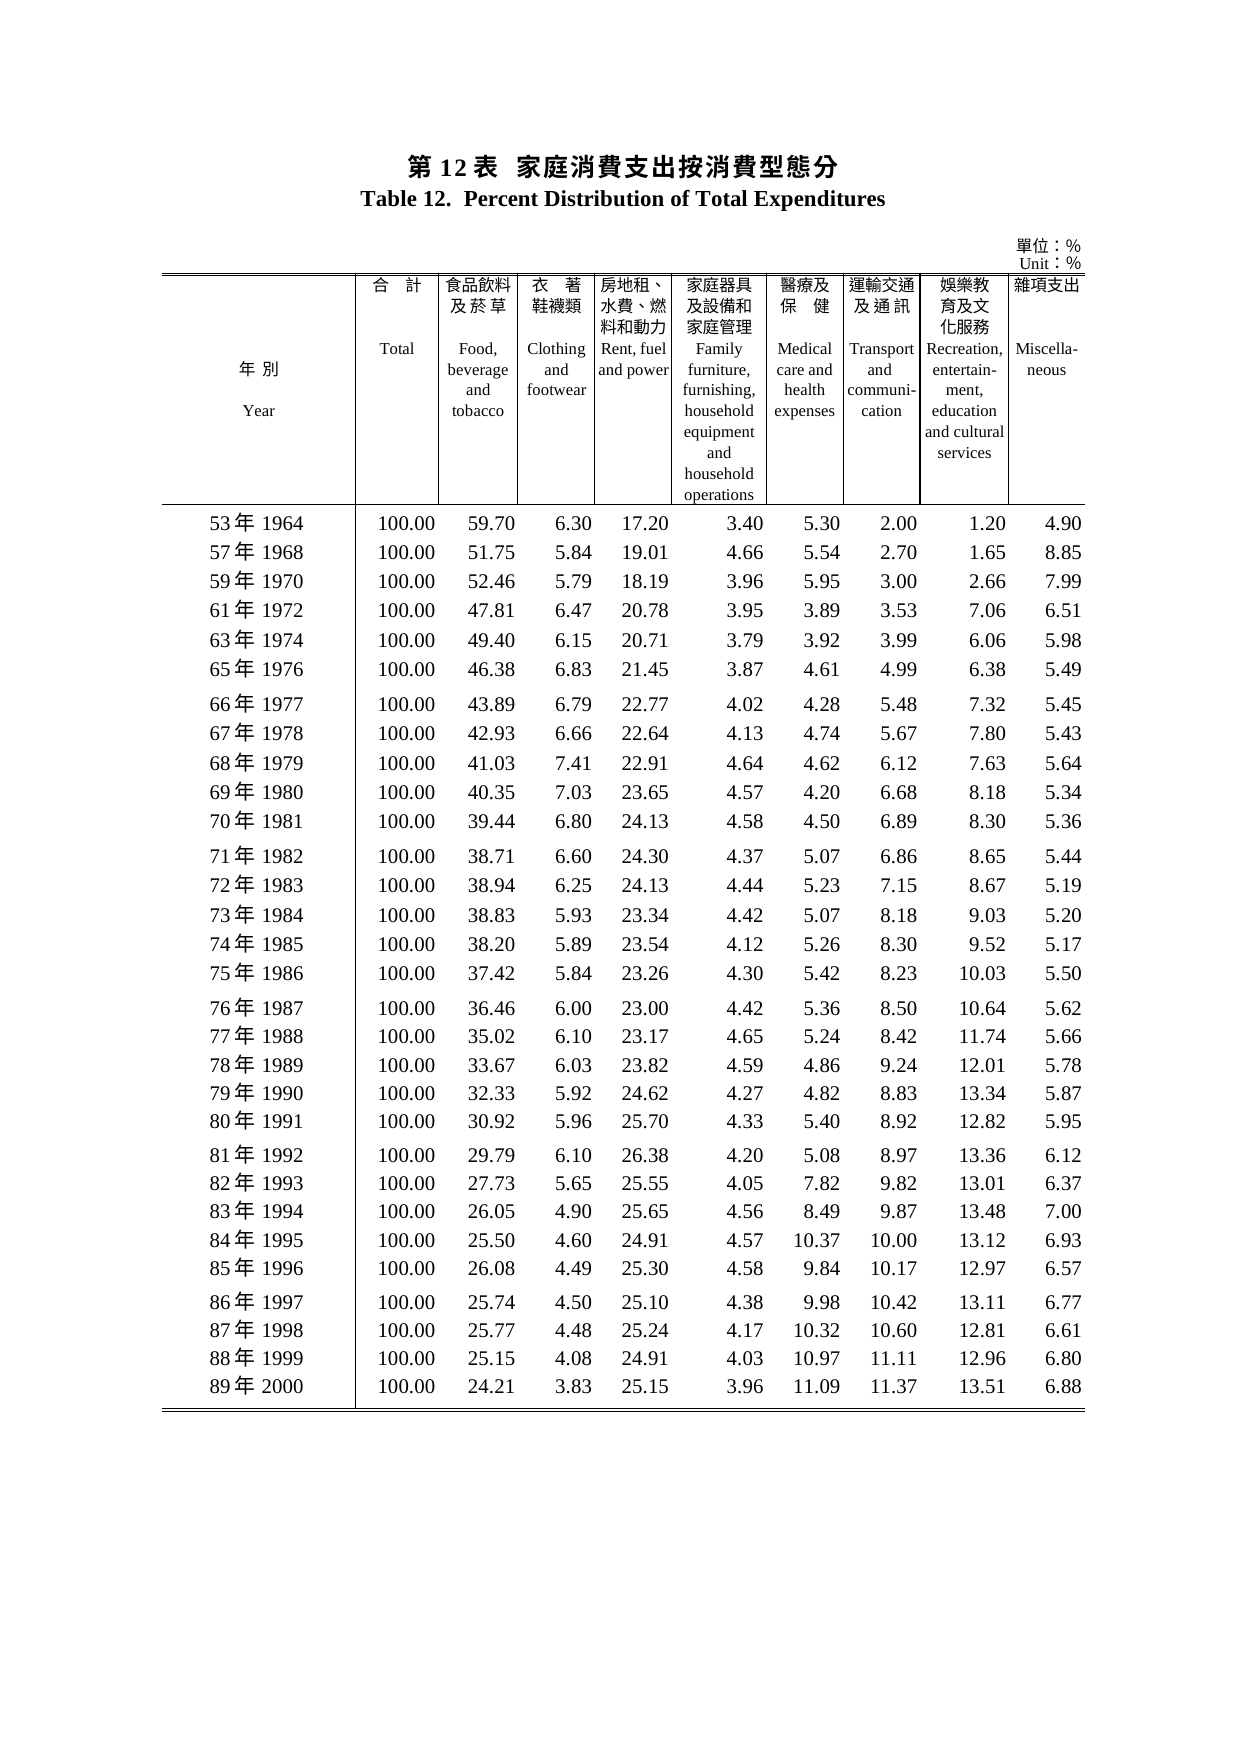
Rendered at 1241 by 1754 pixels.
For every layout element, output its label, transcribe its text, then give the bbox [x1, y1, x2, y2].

table_cell 5.26 [766, 931, 843, 960]
table_cell 36.46 [438, 996, 518, 1024]
table_cell Unit：％ [162, 256, 1084, 273]
table_cell [672, 1402, 766, 1408]
table_cell 5.40 [766, 1108, 843, 1136]
table_cell 8.30 [843, 931, 920, 960]
table_cell 1991 [259, 1108, 355, 1136]
table_cell 11.74 [920, 1024, 1009, 1052]
table_cell 26.08 [438, 1255, 518, 1283]
table_cell 100.00 [356, 844, 438, 873]
table_cell 1985 [259, 931, 355, 960]
table_cell 100.00 [356, 510, 438, 539]
table_cell 6.86 [843, 844, 920, 873]
table_cell 1974 [259, 627, 355, 656]
table_cell 8.30 [920, 808, 1009, 837]
table_cell 53年 [162, 510, 258, 539]
table_cell 9.82 [843, 1171, 920, 1199]
table_cell 43.89 [438, 692, 518, 721]
table_cell 100.00 [356, 1108, 438, 1136]
table_cell 6.00 [518, 996, 595, 1024]
table_cell [843, 990, 920, 996]
table_cell 5.36 [1009, 808, 1084, 837]
table_cell 100.00 [356, 1199, 438, 1227]
table_cell [438, 1402, 518, 1408]
table_cell 6.25 [518, 873, 595, 902]
table_cell 30.92 [438, 1108, 518, 1136]
table_cell 4.62 [766, 750, 843, 779]
table_cell 65年 [162, 656, 258, 685]
table_cell 9.87 [843, 1199, 920, 1227]
table_cell 77年 [162, 1024, 258, 1052]
table_cell [766, 685, 843, 692]
table_cell 40.35 [438, 779, 518, 808]
table_cell 4.90 [1009, 510, 1084, 539]
table_cell 23.26 [595, 960, 672, 989]
table_cell [162, 990, 258, 996]
table_cell 11.09 [766, 1374, 843, 1402]
table_cell 100.00 [356, 656, 438, 685]
table_cell 4.30 [672, 960, 766, 989]
table_cell 6.68 [843, 779, 920, 808]
table_cell 21.45 [595, 656, 672, 685]
table_cell 46.38 [438, 656, 518, 685]
table_cell 5.50 [1009, 960, 1084, 989]
table_cell 6.12 [1009, 1143, 1084, 1171]
table_cell [438, 990, 518, 996]
table_cell [259, 685, 355, 692]
table_cell 23.82 [595, 1052, 672, 1080]
table_cell 2.70 [843, 540, 920, 569]
table_cell [920, 685, 1009, 692]
table_cell 1968 [259, 540, 355, 569]
table_cell [920, 1402, 1009, 1408]
table_cell 1987 [259, 996, 355, 1024]
table_cell 85年 [162, 1255, 258, 1283]
table_cell 6.03 [518, 1052, 595, 1080]
table_cell 雜項支出 Miscella­neous [1009, 276, 1084, 504]
table_cell 1.20 [920, 510, 1009, 539]
table_cell 12.97 [920, 1255, 1009, 1283]
table_cell [518, 1283, 595, 1289]
table_cell 6.37 [1009, 1171, 1084, 1199]
table_cell 52.46 [438, 569, 518, 598]
table_cell 10.03 [920, 960, 1009, 989]
table_cell 25.74 [438, 1290, 518, 1318]
table_cell 10.00 [843, 1227, 920, 1255]
table_cell 5.84 [518, 540, 595, 569]
table_cell 23.65 [595, 779, 672, 808]
table_cell [162, 685, 258, 692]
table_cell 23.34 [595, 902, 672, 931]
table_cell 4.08 [518, 1346, 595, 1374]
table_cell 100.00 [356, 779, 438, 808]
table_cell 49.40 [438, 627, 518, 656]
table_cell [1009, 838, 1084, 844]
table_cell 1994 [259, 1199, 355, 1227]
table_cell [595, 505, 672, 510]
table_cell 100.00 [356, 1318, 438, 1346]
table_cell 69年 [162, 779, 258, 808]
table_cell 4.65 [672, 1024, 766, 1052]
table_cell 87年 [162, 1318, 258, 1346]
table_cell [259, 1283, 355, 1289]
table_cell 5.30 [766, 510, 843, 539]
table_cell 29.79 [438, 1143, 518, 1171]
table_cell [518, 838, 595, 844]
table_cell 63年 [162, 627, 258, 656]
table_cell [356, 685, 438, 692]
table_cell 51.75 [438, 540, 518, 569]
table_cell 10.42 [843, 1290, 920, 1318]
table_cell 6.06 [920, 627, 1009, 656]
table_cell 100.00 [356, 540, 438, 569]
table_cell 100.00 [356, 902, 438, 931]
table_cell 100.00 [356, 1143, 438, 1171]
table_cell 4.90 [518, 1199, 595, 1227]
table_cell 1997 [259, 1290, 355, 1318]
table_cell 25.30 [595, 1255, 672, 1283]
table_cell 1977 [259, 692, 355, 721]
table_cell 1981 [259, 808, 355, 837]
table_cell 3.95 [672, 598, 766, 627]
table_cell 4.13 [672, 721, 766, 750]
table_cell 3.96 [672, 569, 766, 598]
table_cell 1993 [259, 1171, 355, 1199]
table_cell 6.93 [1009, 1227, 1084, 1255]
table_cell [1009, 505, 1084, 510]
table_cell [438, 1136, 518, 1143]
table_cell 6.80 [518, 808, 595, 837]
table_cell [438, 838, 518, 844]
table_cell 22.77 [595, 692, 672, 721]
table_cell 70年 [162, 808, 258, 837]
table_cell 78年 [162, 1052, 258, 1080]
table_cell 9.24 [843, 1052, 920, 1080]
table_cell 10.97 [766, 1346, 843, 1374]
table_cell Table 12. Percent Distribution of Total Expenditures [162, 185, 1084, 239]
table_cell 1990 [259, 1080, 355, 1108]
table_cell 13.12 [920, 1227, 1009, 1255]
table_cell 5.62 [1009, 996, 1084, 1024]
table_cell 4.66 [672, 540, 766, 569]
table_cell 8.65 [920, 844, 1009, 873]
table_cell 8.23 [843, 960, 920, 989]
table_cell [356, 1283, 438, 1289]
table_cell [518, 505, 595, 510]
table_cell 20.78 [595, 598, 672, 627]
table_cell 38.94 [438, 873, 518, 902]
table_cell 1998 [259, 1318, 355, 1346]
table_cell 4.05 [672, 1171, 766, 1199]
table_cell [920, 505, 1009, 510]
table_cell 9.98 [766, 1290, 843, 1318]
table_cell 5.79 [518, 569, 595, 598]
table_cell 8.42 [843, 1024, 920, 1052]
table_cell 5.45 [1009, 692, 1084, 721]
table_cell [843, 505, 920, 510]
table_cell [518, 990, 595, 996]
table_cell 100.00 [356, 1255, 438, 1283]
table_cell 5.67 [843, 721, 920, 750]
table_cell 1964 [259, 510, 355, 539]
table_cell 家庭器具 及設備和 家庭管理 Family furniture, furnishing, household equipment and household operations [672, 276, 766, 504]
table_cell 22.64 [595, 721, 672, 750]
table_cell [766, 990, 843, 996]
table_cell 6.51 [1009, 598, 1084, 627]
table_cell 3.92 [766, 627, 843, 656]
table_cell 7.99 [1009, 569, 1084, 598]
table_cell [1009, 1402, 1084, 1408]
table_cell 100.00 [356, 1346, 438, 1374]
table_cell 6.15 [518, 627, 595, 656]
table_cell 12.82 [920, 1108, 1009, 1136]
table_cell 8.50 [843, 996, 920, 1024]
table_cell 5.96 [518, 1108, 595, 1136]
table_cell 20.71 [595, 627, 672, 656]
table_cell 1976 [259, 656, 355, 685]
table_cell 24.13 [595, 808, 672, 837]
table_cell 35.02 [438, 1024, 518, 1052]
table_cell [843, 838, 920, 844]
table_cell 單位：％ [162, 239, 1084, 256]
table_cell 3.87 [672, 656, 766, 685]
table_cell 100.00 [356, 569, 438, 598]
table_cell 1992 [259, 1143, 355, 1171]
table_cell 24.62 [595, 1080, 672, 1108]
table_cell 100.00 [356, 1227, 438, 1255]
table_cell 1979 [259, 750, 355, 779]
table_cell 13.34 [920, 1080, 1009, 1108]
table_cell 5.87 [1009, 1080, 1084, 1108]
table_cell 8.85 [1009, 540, 1084, 569]
table_cell 6.79 [518, 692, 595, 721]
table_cell 1972 [259, 598, 355, 627]
table_cell 100.00 [356, 808, 438, 837]
table_cell [843, 1283, 920, 1289]
table_cell 80年 [162, 1108, 258, 1136]
table_cell 5.54 [766, 540, 843, 569]
table_cell 25.15 [595, 1374, 672, 1402]
table_cell 100.00 [356, 627, 438, 656]
table_cell 7.41 [518, 750, 595, 779]
table_cell 4.49 [518, 1255, 595, 1283]
table_cell 5.19 [1009, 873, 1084, 902]
table_cell [356, 1136, 438, 1143]
table_cell 10.32 [766, 1318, 843, 1346]
table_cell 1970 [259, 569, 355, 598]
table_cell 100.00 [356, 1374, 438, 1402]
table_cell 100.00 [356, 1052, 438, 1080]
table_cell [518, 685, 595, 692]
table_cell [595, 1136, 672, 1143]
table_cell 68年 [162, 750, 258, 779]
table_cell 娛樂教 育及文 化服務 Recreation, entertain­ment, education and cultural services [921, 276, 1008, 504]
table_cell 4.03 [672, 1346, 766, 1374]
table_cell 3.83 [518, 1374, 595, 1402]
table_cell 4.17 [672, 1318, 766, 1346]
table_cell [672, 1283, 766, 1289]
table_cell 42.93 [438, 721, 518, 750]
table_cell 5.24 [766, 1024, 843, 1052]
table_cell 8.67 [920, 873, 1009, 902]
table_cell 8.18 [920, 779, 1009, 808]
table_cell [518, 1136, 595, 1143]
table_cell 1999 [259, 1346, 355, 1374]
table_cell 10.64 [920, 996, 1009, 1024]
table_cell [518, 1402, 595, 1408]
table_cell [356, 1402, 438, 1408]
table_cell 11.37 [843, 1374, 920, 1402]
table_cell 47.81 [438, 598, 518, 627]
table_cell 年 別 Year [162, 276, 355, 504]
table_cell [843, 1136, 920, 1143]
table_cell [843, 685, 920, 692]
table_cell 6.77 [1009, 1290, 1084, 1318]
table_cell 4.33 [672, 1108, 766, 1136]
table_cell 9.84 [766, 1255, 843, 1283]
table_cell 7.03 [518, 779, 595, 808]
table_cell [920, 990, 1009, 996]
table_cell 13.36 [920, 1143, 1009, 1171]
table_cell 衣 著 鞋襪類 Clothing and footwear [518, 276, 594, 504]
table_cell 3.89 [766, 598, 843, 627]
table_cell [595, 1402, 672, 1408]
table_cell [356, 990, 438, 996]
table_cell 75年 [162, 960, 258, 989]
table_cell [259, 990, 355, 996]
table_cell 1995 [259, 1227, 355, 1255]
table_cell 19.01 [595, 540, 672, 569]
table_cell 4.58 [672, 1255, 766, 1283]
table_cell 100.00 [356, 721, 438, 750]
table_cell 4.50 [518, 1290, 595, 1318]
table_cell 10.17 [843, 1255, 920, 1283]
table_cell [162, 1283, 258, 1289]
table_cell 4.20 [672, 1143, 766, 1171]
table_cell 41.03 [438, 750, 518, 779]
table_cell [259, 505, 355, 510]
table_cell 67年 [162, 721, 258, 750]
table_cell 61年 [162, 598, 258, 627]
table_cell 5.42 [766, 960, 843, 989]
table_cell 5.34 [1009, 779, 1084, 808]
table_cell 26.05 [438, 1199, 518, 1227]
table_cell 12.01 [920, 1052, 1009, 1080]
table_cell 10.60 [843, 1318, 920, 1346]
table_cell 4.86 [766, 1052, 843, 1080]
table_cell 5.66 [1009, 1024, 1084, 1052]
table_cell 4.27 [672, 1080, 766, 1108]
table_cell 7.80 [920, 721, 1009, 750]
table_cell 33.67 [438, 1052, 518, 1080]
table_cell 7.06 [920, 598, 1009, 627]
table_cell 22.91 [595, 750, 672, 779]
table_cell 4.02 [672, 692, 766, 721]
table_cell 4.60 [518, 1227, 595, 1255]
table_cell 83年 [162, 1199, 258, 1227]
table_cell [1009, 685, 1084, 692]
table_cell 醫療及 保 健 Medical care and health expenses [767, 276, 843, 504]
table_cell 6.60 [518, 844, 595, 873]
table_cell [259, 1136, 355, 1143]
table_cell 5.84 [518, 960, 595, 989]
table_cell 100.00 [356, 996, 438, 1024]
table_cell 6.10 [518, 1143, 595, 1171]
table_cell 100.00 [356, 960, 438, 989]
table_cell 1978 [259, 721, 355, 750]
table_cell 100.00 [356, 873, 438, 902]
table_cell 7.00 [1009, 1199, 1084, 1227]
table_cell 5.07 [766, 902, 843, 931]
table_cell 3.53 [843, 598, 920, 627]
table_cell [162, 505, 258, 510]
table_cell 食品飲料及 菸 草 Food, beverage and tobacco [439, 276, 517, 504]
table_cell [672, 1136, 766, 1143]
table_cell 4.58 [672, 808, 766, 837]
table_cell 5.95 [1009, 1108, 1084, 1136]
table_cell 6.88 [1009, 1374, 1084, 1402]
table_cell 6.47 [518, 598, 595, 627]
table_cell 3.00 [843, 569, 920, 598]
table_cell 4.59 [672, 1052, 766, 1080]
table_cell 23.54 [595, 931, 672, 960]
table_cell 1989 [259, 1052, 355, 1080]
table_cell 24.91 [595, 1227, 672, 1255]
table_cell 25.77 [438, 1318, 518, 1346]
table_cell 37.42 [438, 960, 518, 989]
table_cell 5.95 [766, 569, 843, 598]
table_cell 4.12 [672, 931, 766, 960]
table_cell 17.20 [595, 510, 672, 539]
table_cell 5.98 [1009, 627, 1084, 656]
table_cell [162, 838, 258, 844]
table_cell 25.65 [595, 1199, 672, 1227]
table_cell 25.55 [595, 1171, 672, 1199]
table_cell [259, 838, 355, 844]
table_cell 5.64 [1009, 750, 1084, 779]
table_cell 23.00 [595, 996, 672, 1024]
table_cell 1996 [259, 1255, 355, 1283]
table_cell [672, 838, 766, 844]
table_cell 4.42 [672, 996, 766, 1024]
table_cell [920, 1136, 1009, 1143]
table_cell 7.15 [843, 873, 920, 902]
table_cell 24.21 [438, 1374, 518, 1402]
table_cell 13.51 [920, 1374, 1009, 1402]
table_cell 74年 [162, 931, 258, 960]
table_cell 81年 [162, 1143, 258, 1171]
table_cell 6.10 [518, 1024, 595, 1052]
table_cell 24.13 [595, 873, 672, 902]
table_cell 1982 [259, 844, 355, 873]
table_cell 5.93 [518, 902, 595, 931]
table_cell 79年 [162, 1080, 258, 1108]
table_cell 5.48 [843, 692, 920, 721]
table_cell 9.03 [920, 902, 1009, 931]
table_cell 27.73 [438, 1171, 518, 1199]
table_cell 5.78 [1009, 1052, 1084, 1080]
table_cell [672, 990, 766, 996]
table_cell [1009, 1283, 1084, 1289]
table_cell [843, 1402, 920, 1408]
table_cell 4.99 [843, 656, 920, 685]
table_cell [162, 1402, 258, 1408]
table_cell 100.00 [356, 1290, 438, 1318]
table_cell [766, 838, 843, 844]
table_cell 24.91 [595, 1346, 672, 1374]
table_cell 4.57 [672, 1227, 766, 1255]
table_cell 71年 [162, 844, 258, 873]
table_cell 4.44 [672, 873, 766, 902]
table_cell 5.17 [1009, 931, 1084, 960]
table_cell [356, 505, 438, 510]
table_cell 38.20 [438, 931, 518, 960]
table_cell 5.43 [1009, 721, 1084, 750]
table_cell 合 計 Total [356, 276, 438, 504]
table_cell [259, 1402, 355, 1408]
table_cell 3.40 [672, 510, 766, 539]
table_cell 9.52 [920, 931, 1009, 960]
table_cell [766, 1402, 843, 1408]
table_cell 6.83 [518, 656, 595, 685]
table_cell 8.49 [766, 1199, 843, 1227]
table_header 第12表 家庭消費支出按消費型態分 [162, 148, 1084, 185]
table_cell 100.00 [356, 931, 438, 960]
table_cell 5.89 [518, 931, 595, 960]
table_cell [766, 1136, 843, 1143]
table_cell 運輸交通及 通 訊 Transport and communi-cation [844, 276, 919, 504]
table_cell 100.00 [356, 1024, 438, 1052]
table_cell 38.83 [438, 902, 518, 931]
table_cell 6.89 [843, 808, 920, 837]
table_cell [920, 1283, 1009, 1289]
table_cell 100.00 [356, 692, 438, 721]
table_cell [438, 505, 518, 510]
table_cell 1.65 [920, 540, 1009, 569]
table_cell [920, 838, 1009, 844]
table_cell 4.50 [766, 808, 843, 837]
table_cell 100.00 [356, 598, 438, 627]
table_cell 100.00 [356, 1080, 438, 1108]
table_cell 4.38 [672, 1290, 766, 1318]
table_cell 39.44 [438, 808, 518, 837]
table_cell 4.64 [672, 750, 766, 779]
table_cell 10.37 [766, 1227, 843, 1255]
table_cell 4.20 [766, 779, 843, 808]
table_cell 6.61 [1009, 1318, 1084, 1346]
table_cell 82年 [162, 1171, 258, 1199]
table_cell 13.11 [920, 1290, 1009, 1318]
table_cell 8.97 [843, 1143, 920, 1171]
table_cell 4.37 [672, 844, 766, 873]
table_cell 5.07 [766, 844, 843, 873]
table_cell 7.63 [920, 750, 1009, 779]
table_cell 房地租、水費、燃料和動力 Rent, fuel and power [595, 276, 671, 504]
table_cell 86年 [162, 1290, 258, 1318]
table_cell [595, 990, 672, 996]
table_cell 7.32 [920, 692, 1009, 721]
table_cell 6.38 [920, 656, 1009, 685]
table_cell 73年 [162, 902, 258, 931]
table_cell 2000 [259, 1374, 355, 1402]
table_cell 12.81 [920, 1318, 1009, 1346]
table_cell 5.92 [518, 1080, 595, 1108]
table_cell 23.17 [595, 1024, 672, 1052]
table_cell 6.66 [518, 721, 595, 750]
table_cell 4.61 [766, 656, 843, 685]
table_cell 25.24 [595, 1318, 672, 1346]
table_cell [1009, 990, 1084, 996]
table_cell 6.30 [518, 510, 595, 539]
table_cell 13.01 [920, 1171, 1009, 1199]
table_cell [438, 685, 518, 692]
table_cell 66年 [162, 692, 258, 721]
table_cell 4.57 [672, 779, 766, 808]
table_cell 4.56 [672, 1199, 766, 1227]
table_cell 4.82 [766, 1080, 843, 1108]
table_cell 2.66 [920, 569, 1009, 598]
table_cell 5.44 [1009, 844, 1084, 873]
table_cell 3.99 [843, 627, 920, 656]
table_cell 11.11 [843, 1346, 920, 1374]
table_cell 5.23 [766, 873, 843, 902]
table_cell [356, 838, 438, 844]
table_cell 5.49 [1009, 656, 1084, 685]
table_cell 59年 [162, 569, 258, 598]
table_cell [438, 1283, 518, 1289]
table_cell 5.20 [1009, 902, 1084, 931]
table_cell [595, 838, 672, 844]
table_cell 88年 [162, 1346, 258, 1374]
table_cell 24.30 [595, 844, 672, 873]
table_cell 5.08 [766, 1143, 843, 1171]
table_cell 6.12 [843, 750, 920, 779]
table_cell 13.48 [920, 1199, 1009, 1227]
table_cell 4.48 [518, 1318, 595, 1346]
table_cell 100.00 [356, 750, 438, 779]
table_cell [672, 685, 766, 692]
table_cell 1986 [259, 960, 355, 989]
table_cell 8.92 [843, 1108, 920, 1136]
table_cell 12.96 [920, 1346, 1009, 1374]
table_cell 38.71 [438, 844, 518, 873]
table_cell 1988 [259, 1024, 355, 1052]
table_cell 1980 [259, 779, 355, 808]
table_cell 76年 [162, 996, 258, 1024]
table_cell [766, 1283, 843, 1289]
table_cell 84年 [162, 1227, 258, 1255]
table_cell 1983 [259, 873, 355, 902]
table_cell 26.38 [595, 1143, 672, 1171]
table_cell 32.33 [438, 1080, 518, 1108]
table_cell 18.19 [595, 569, 672, 598]
table_cell 25.15 [438, 1346, 518, 1374]
table_cell 59.70 [438, 510, 518, 539]
table_cell [1009, 1136, 1084, 1143]
table_cell 6.57 [1009, 1255, 1084, 1283]
table_cell 89年 [162, 1374, 258, 1402]
table_cell 4.28 [766, 692, 843, 721]
table_cell [595, 685, 672, 692]
table_cell 5.36 [766, 996, 843, 1024]
table_cell 4.74 [766, 721, 843, 750]
table_cell [672, 505, 766, 510]
table_cell 8.18 [843, 902, 920, 931]
table_cell 72年 [162, 873, 258, 902]
table_cell 57年 [162, 540, 258, 569]
table_cell [162, 1136, 258, 1143]
table_cell 7.82 [766, 1171, 843, 1199]
table_cell 25.70 [595, 1108, 672, 1136]
table_cell [595, 1283, 672, 1289]
table_cell 25.10 [595, 1290, 672, 1318]
table_cell 6.80 [1009, 1346, 1084, 1374]
table_cell 4.42 [672, 902, 766, 931]
table_cell 8.83 [843, 1080, 920, 1108]
table_cell 3.96 [672, 1374, 766, 1402]
table_cell 1984 [259, 902, 355, 931]
table_cell 25.50 [438, 1227, 518, 1255]
table_cell 100.00 [356, 1171, 438, 1199]
table_cell 2.00 [843, 510, 920, 539]
table_cell 3.79 [672, 627, 766, 656]
table_cell [766, 505, 843, 510]
table_cell 5.65 [518, 1171, 595, 1199]
